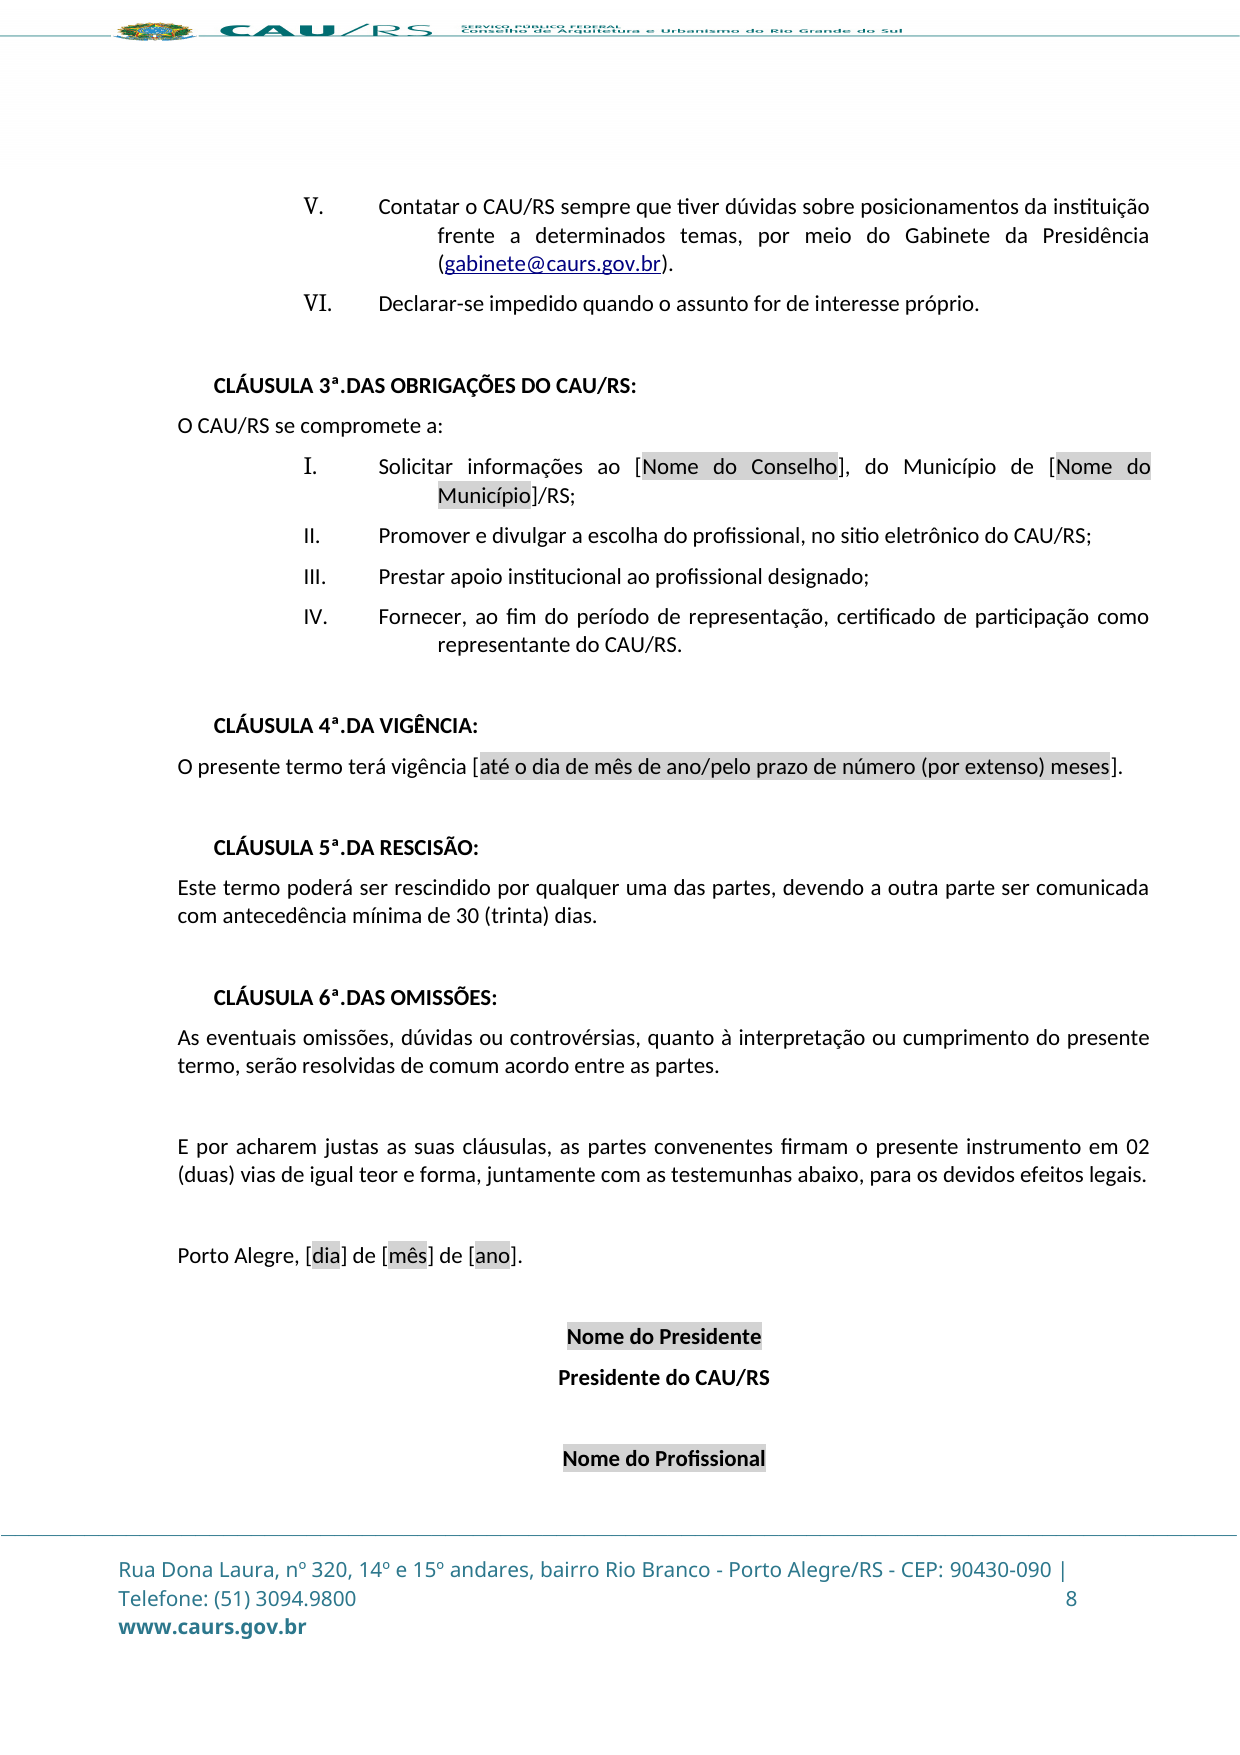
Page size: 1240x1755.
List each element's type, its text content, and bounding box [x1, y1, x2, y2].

list Nome do Profissional [177, 1444, 1151, 1472]
text As eventuais omissões, dúvidas ou controvérsias, quanto à interpretação ou cumprimento do presente termo, serão resolvidas de comum acordo entre as partes. [177, 1023, 1151, 1079]
list E por acharem justas as suas cláusulas, as partes convenentes firmam o presente instrumento em 02 (duas) vias de igual teor e forma, juntamente com as testemunhas abaixo, para os devidos efeitos legais. [177, 1132, 1151, 1188]
list Porto Alegre, [dia] de [mês] de [ano]. [177, 1241, 1151, 1269]
text Presidente do CAU/RS [177, 1363, 1151, 1391]
text O CAU/RS se compromete a: [177, 412, 1151, 439]
list Declarar-se impedido quando o assunto for de interesse próprio. [303, 289, 1151, 318]
list DA RESCISÃO: [213, 833, 1151, 861]
list Promover e divulgar a escolha do profissional, no sitio eletrônico do CAU/RS; [303, 521, 1151, 549]
text Nome do Presidente [177, 1322, 1151, 1350]
list Contatar o CAU/RS sempre que tiver dúvidas sobre posicionamentos da instituição frente a determinados temas, por meio do Gabinete da Presidência (gabinete@caurs.gov.br). [303, 192, 1151, 277]
list Prestar apoio institucional ao profissional designado; [303, 562, 1151, 590]
list DA VIGÊNCIA: [213, 711, 1151, 739]
list Fornecer, ao fim do período de representação, certificado de participação como representante do CAU/RS. [303, 602, 1151, 658]
list DAS OBRIGAÇÕES DO CAU/RS: [213, 371, 1151, 399]
list Solicitar informações ao [Nome do Conselho], do Município de [Nome do Município]/RS; [303, 452, 1151, 509]
list DAS OMISSÕES: [213, 983, 1151, 1011]
text O presente termo terá vigência [até o dia de mês de ano/pelo prazo de número (por extenso) meses]. [177, 752, 1151, 780]
text Este termo poderá ser rescindido por qualquer uma das partes, devendo a outra parte ser comunicada com antecedência mínima de 30 (trinta) dias. [177, 873, 1151, 929]
